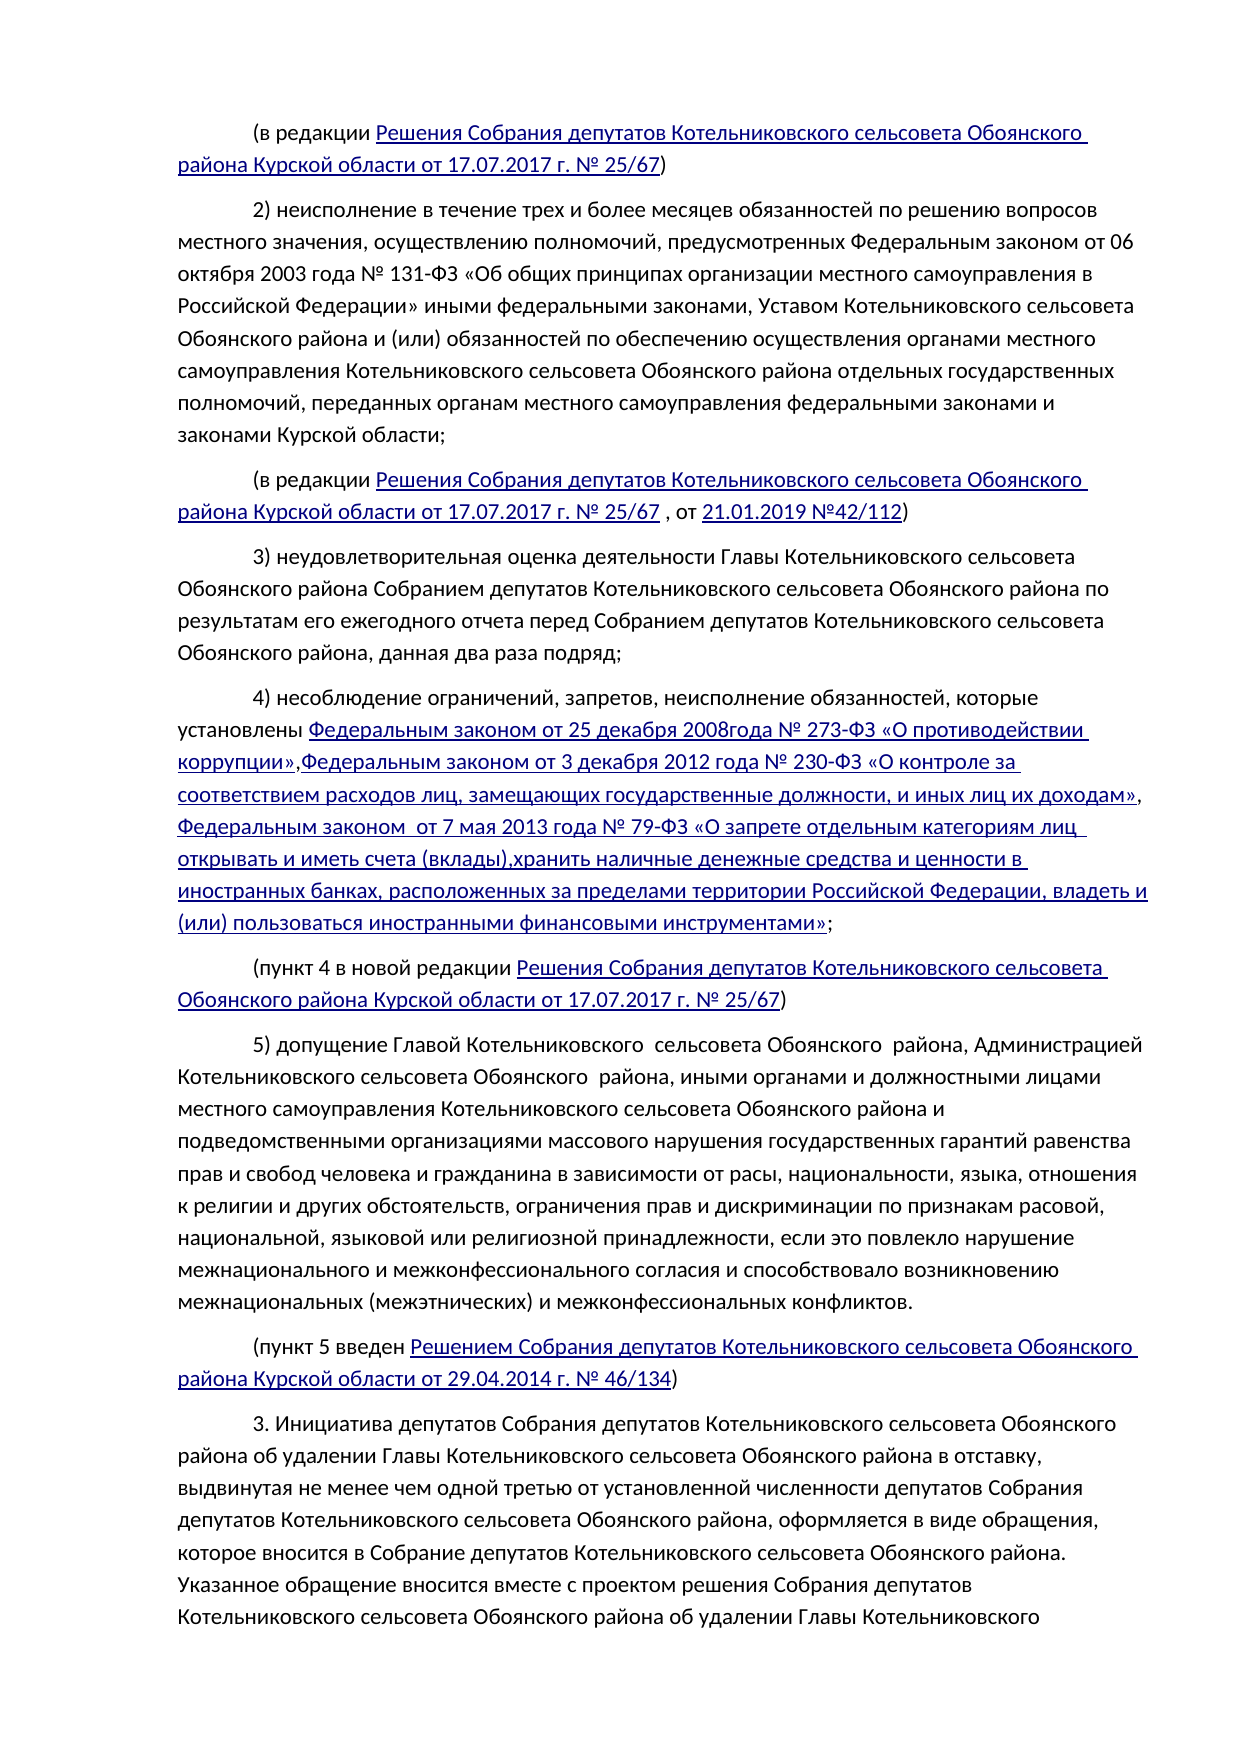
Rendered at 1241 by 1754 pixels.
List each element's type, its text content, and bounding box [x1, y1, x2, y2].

text (пункт 5 введен Решением Собрания депутатов Котельниковского сельсовета Обоянского района Курской области от 29.04.2014 г. № 46/134) [177, 1332, 1152, 1392]
text (пункт 4 в новой редакции Решения Собрания депутатов Котельниковского сельсовета Обоянского района Курской области от 17.07.2017 г. № 25/67) [177, 953, 1152, 1013]
text 4) несоблюдение ограничений, запретов, неисполнение обязанностей, которые установлены Федеральным законом от 25 декабря 2008года № 273-ФЗ «О противодействии коррупции»,Федеральным законом от 3 декабря 2012 года № 230-ФЗ «О контроле за соответствием расходов лиц, замещающих государственные должности, и иных лиц их доходам», Федеральным законом от 7 мая 2013 года № 79-ФЗ «О запрете отдельным категориям лиц открывать и иметь счета (вклады),хранить наличные денежные средства и ценности в иностранных банках, расположенных за пределами территории Российской Федерации, владеть и (или) пользоваться иностранными финансовыми инструментами»; [177, 683, 1152, 936]
text 5) допущение Главой Котельниковского сельсовета Обоянского района, Администрацией Котельниковского сельсовета Обоянского района, иными органами и должностными лицами местного самоуправления Котельниковского сельсовета Обоянского района и подведомственными организациями массового нарушения государственных гарантий равенства прав и свобод человека и гражданина в зависимости от расы, национальности, языка, отношения к религии и других обстоятельств, ограничения прав и дискриминации по признакам расовой, национальной, языковой или религиозной принадлежности, если это повлекло нарушение межнационального и межконфессионального согласия и способствовало возникновению межнациональных (межэтнических) и межконфессиональных конфликтов. [177, 1030, 1152, 1316]
text 2) неисполнение в течение трех и более месяцев обязанностей по решению вопросов местного значения, осуществлению полномочий, предусмотренных Федеральным законом от 06 октября 2003 года № 131-ФЗ «Об общих принципах организации местного самоуправления в Российской Федерации» иными федеральными законами, Уставом Котельниковского сельсовета Обоянского района и (или) обязанностей по обеспечению осуществления органами местного самоуправления Котельниковского сельсовета Обоянского района отдельных государственных полномочий, переданных органам местного самоуправления федеральными законами и законами Курской области; [177, 195, 1152, 448]
text 3) неудовлетворительная оценка деятельности Главы Котельниковского сельсовета Обоянского района Собранием депутатов Котельниковского сельсовета Обоянского района по результатам его ежегодного отчета перед Собранием депутатов Котельниковского сельсовета Обоянского района, данная два раза подряд; [177, 542, 1152, 666]
text (в редакции Решения Собрания депутатов Котельниковского сельсовета Обоянского района Курской области от 17.07.2017 г. № 25/67 , от 21.01.2019 №42/112) [177, 465, 1152, 525]
text 3. Инициатива депутатов Собрания депутатов Котельниковского сельсовета Обоянского района об удалении Главы Котельниковского сельсовета Обоянского района в отставку, выдвинутая не менее чем одной третью от установленной численности депутатов Собрания депутатов Котельниковского сельсовета Обоянского района, оформляется в виде обращения, которое вносится в Собрание депутатов Котельниковского сельсовета Обоянского района. Указанное обращение вносится вместе с проектом решения Собрания депутатов Котельниковского сельсовета Обоянского района об удалении Главы Котельниковского [177, 1409, 1152, 1630]
text (в редакции Решения Собрания депутатов Котельниковского сельсовета Обоянского района Курской области от 17.07.2017 г. № 25/67) [177, 118, 1152, 178]
